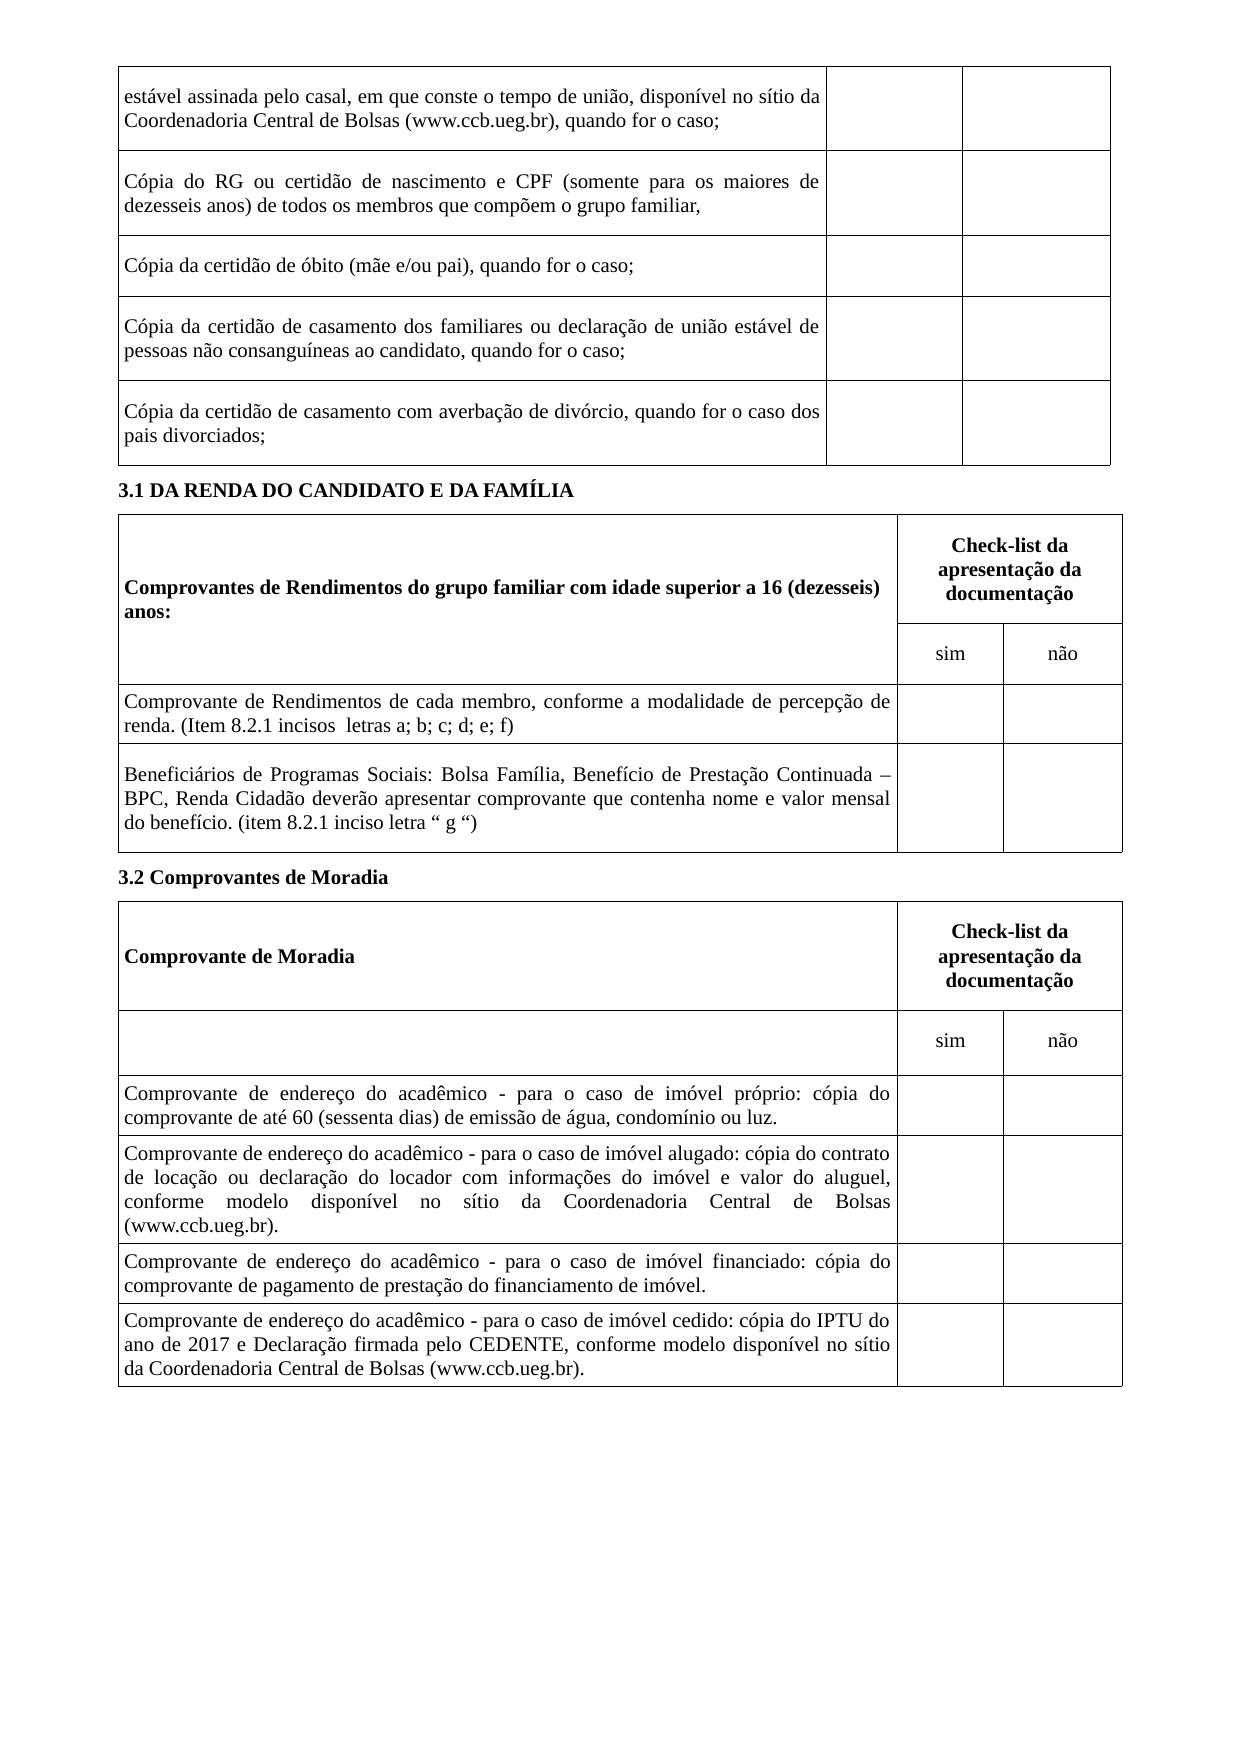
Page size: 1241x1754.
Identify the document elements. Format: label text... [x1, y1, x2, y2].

table_cell Beneficiários de Programas Sociais: Bolsa Família, Benefício de Prestação Continuada – BPC, Renda Cidadão deverão apresentar comprovante que contenha nome e valor mensal do benefício. (item 8.2.1 inciso letra “ g “) [119, 744, 897, 852]
table_cell Comprovante de endereço do acadêmico - para o caso de imóvel financiado: cópia do comprovante de pagamento de prestação do financiamento de imóvel. [119, 1244, 897, 1302]
table_header Comprovantes de Rendimentos do grupo familiar com idade superior a 16 (dezesseis) anos: [119, 515, 897, 683]
table_cell Comprovante de endereço do acadêmico - para o caso de imóvel cedido: cópia do IPTU do ano de 2017 e Declaração firmada pelo CEDENTE, conforme modelo disponível no sítio da Coordenadoria Central de Bolsas (www.ccb.ueg.br). [119, 1304, 897, 1386]
table_cell sim [898, 1011, 1003, 1075]
table_cell não [1004, 624, 1122, 683]
table_cell [963, 297, 1110, 380]
table_cell [1004, 685, 1122, 743]
table_cell [827, 67, 962, 150]
table_cell [1004, 1136, 1122, 1243]
table_header Check-list da apresentação da documentação [898, 902, 1122, 1010]
table_cell Cópia da certidão de casamento dos familiares ou declaração de união estável de pessoas não consanguíneas ao candidato, quando for o caso; [119, 297, 826, 380]
table_cell sim [898, 624, 1003, 683]
table_cell [827, 297, 962, 380]
table_cell [898, 744, 1003, 852]
table_cell [898, 1304, 1003, 1386]
table_cell [963, 236, 1110, 296]
table_cell estável assinada pelo casal, em que conste o tempo de união, disponível no sítio da Coordenadoria Central de Bolsas (www.ccb.ueg.br), quando for o caso; [119, 67, 826, 150]
table_cell [963, 67, 1110, 150]
text 3.1 DA RENDA DO CANDIDATO E DA FAMÍLIA [118, 478, 1122, 502]
table_cell Comprovante de Rendimentos de cada membro, conforme a modalidade de percepção de renda. (Item 8.2.1 incisos letras a; b; c; d; e; f) [119, 685, 897, 743]
table_cell Cópia da certidão de óbito (mãe e/ou pai), quando for o caso; [119, 236, 826, 296]
table_cell [963, 381, 1110, 465]
table_cell [1004, 1304, 1122, 1386]
table_cell Cópia da certidão de casamento com averbação de divórcio, quando for o caso dos pais divorciados; [119, 381, 826, 465]
table_header Comprovante de Moradia [119, 902, 897, 1010]
table_cell [1004, 1244, 1122, 1302]
table_cell [898, 1076, 1003, 1135]
table_cell [119, 1011, 897, 1075]
table_cell Comprovante de endereço do acadêmico - para o caso de imóvel alugado: cópia do contrato de locação ou declaração do locador com informações do imóvel e valor do aluguel, conforme modelo disponível no sítio da Coordenadoria Central de Bolsas (www.ccb.ueg.br). [119, 1136, 897, 1243]
table_cell [1004, 744, 1122, 852]
text 3.2 Comprovantes de Moradia [118, 864, 1122, 889]
table_cell [827, 381, 962, 465]
table_cell [963, 151, 1110, 235]
table_cell [1004, 1076, 1122, 1135]
table_cell Comprovante de endereço do acadêmico - para o caso de imóvel próprio: cópia do comprovante de até 60 (sessenta dias) de emissão de água, condomínio ou luz. [119, 1076, 897, 1135]
table_cell [827, 236, 962, 296]
table_cell [827, 151, 962, 235]
table_header Check-list da apresentação da documentação [898, 515, 1122, 623]
table_cell [898, 1136, 1003, 1243]
table_cell [898, 685, 1003, 743]
table_cell [898, 1244, 1003, 1302]
table_cell não [1004, 1011, 1122, 1075]
table_cell Cópia do RG ou certidão de nascimento e CPF (somente para os maiores de dezesseis anos) de todos os membros que compõem o grupo familiar, [119, 151, 826, 235]
